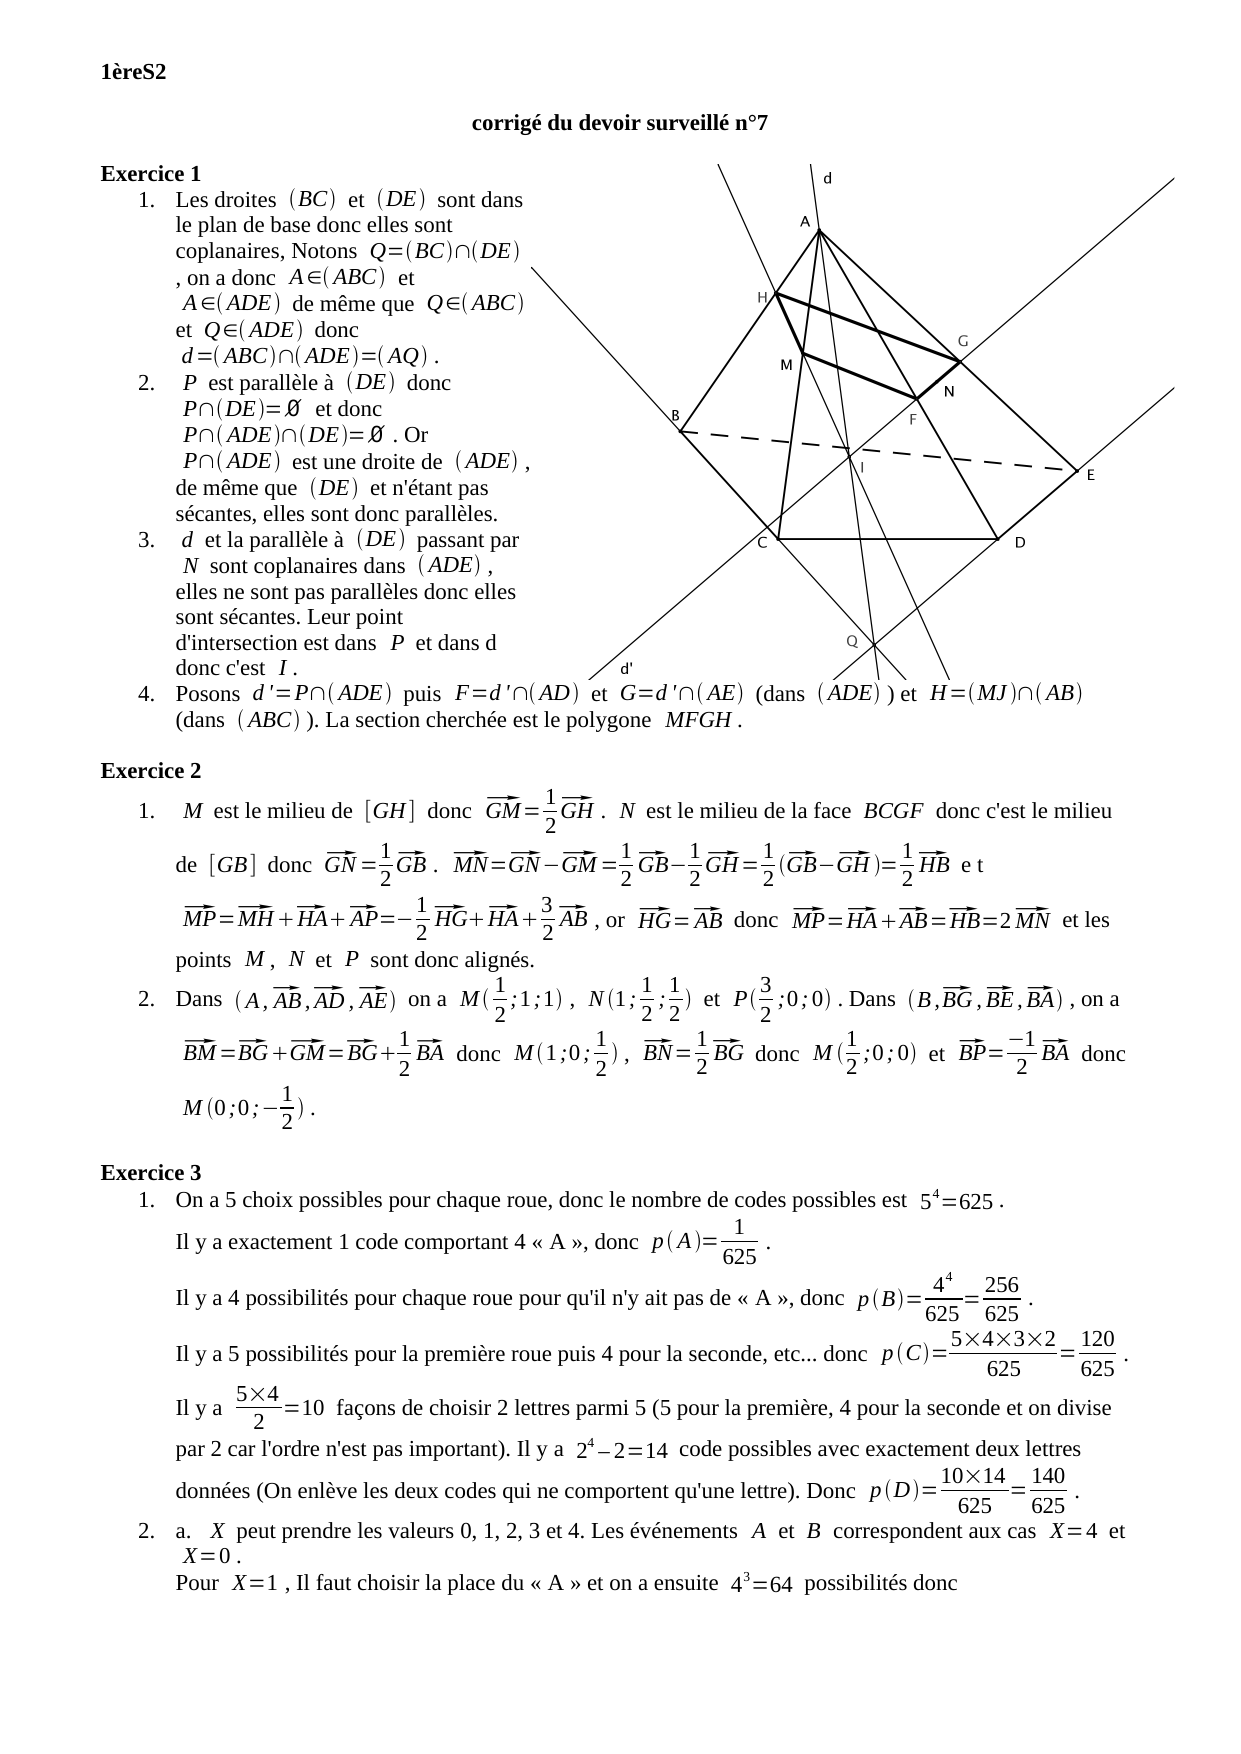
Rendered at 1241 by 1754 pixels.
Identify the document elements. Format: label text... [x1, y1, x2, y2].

list et la parallèle à passant par sont coplanaires dans , elles ne sont pas parallèles donc elles sont sécantes. Leur point d'intersection est dans et dans d donc c'est . [138, 526, 1140, 681]
text Exercice 3 [100, 1160, 1140, 1186]
subtitle 1èreS2 [100, 59, 1140, 84]
list Dans on a , et . Dans , on a donc , donc et donc . [138, 972, 1140, 1160]
list a. peut prendre les valeurs 0, 1, 2, 3 et 4. Les événements et correspondent aux cas et . Pour , Il faut choisir la place du « A » et on a ensuite possibilités donc . Pour , Il faut choisir la place des deux « A », il y a façons de le faire et on a ensuite possibilités donc . Pour , Il faut choisir la place sans « A » et on a ensuite 4 possibilités donc . On a donc : [138, 1518, 1140, 1597]
text Exercice 2 [100, 758, 1140, 784]
list Les droites et sont dans le plan de base donc elles sont coplanaires, Notons , on a donc et de même que et donc . [138, 186, 531, 369]
list Posons puis et (dans ) et (dans ). La section cherchée est le polygone . [138, 681, 1140, 758]
list est parallèle à donc et donc . Or est une droite de , de même que et n'étant pas sécantes, elles sont donc parallèles. [138, 369, 531, 526]
text Exercice 1 [100, 161, 1140, 186]
subtitle corrigé du devoir surveillé n°7 [100, 84, 1140, 161]
list est le milieu de donc . est le milieu de la face donc c'est le milieu de donc . e t, or donc et les points , et sont donc alignés. [138, 784, 1140, 972]
list On a 5 choix possibles pour chaque roue, donc le nombre de codes possibles est . Il y a exactement 1 code comportant 4 « A », donc . Il y a 4 possibilités pour chaque roue pour qu'il n'y ait pas de « A », donc . Il y a 5 possibilités pour la première roue puis 4 pour la seconde, etc... donc . Il y a façons de choisir 2 lettres parmi 5 (5 pour la première, 4 pour la seconde et on divise par 2 car l'ordre n'est pas important). Il y a code possibles avec exactement deux lettres données (On enlève les deux codes qui ne comportent qu'une lettre). Donc . [138, 1186, 1140, 1518]
picture [531, 164, 1175, 680]
